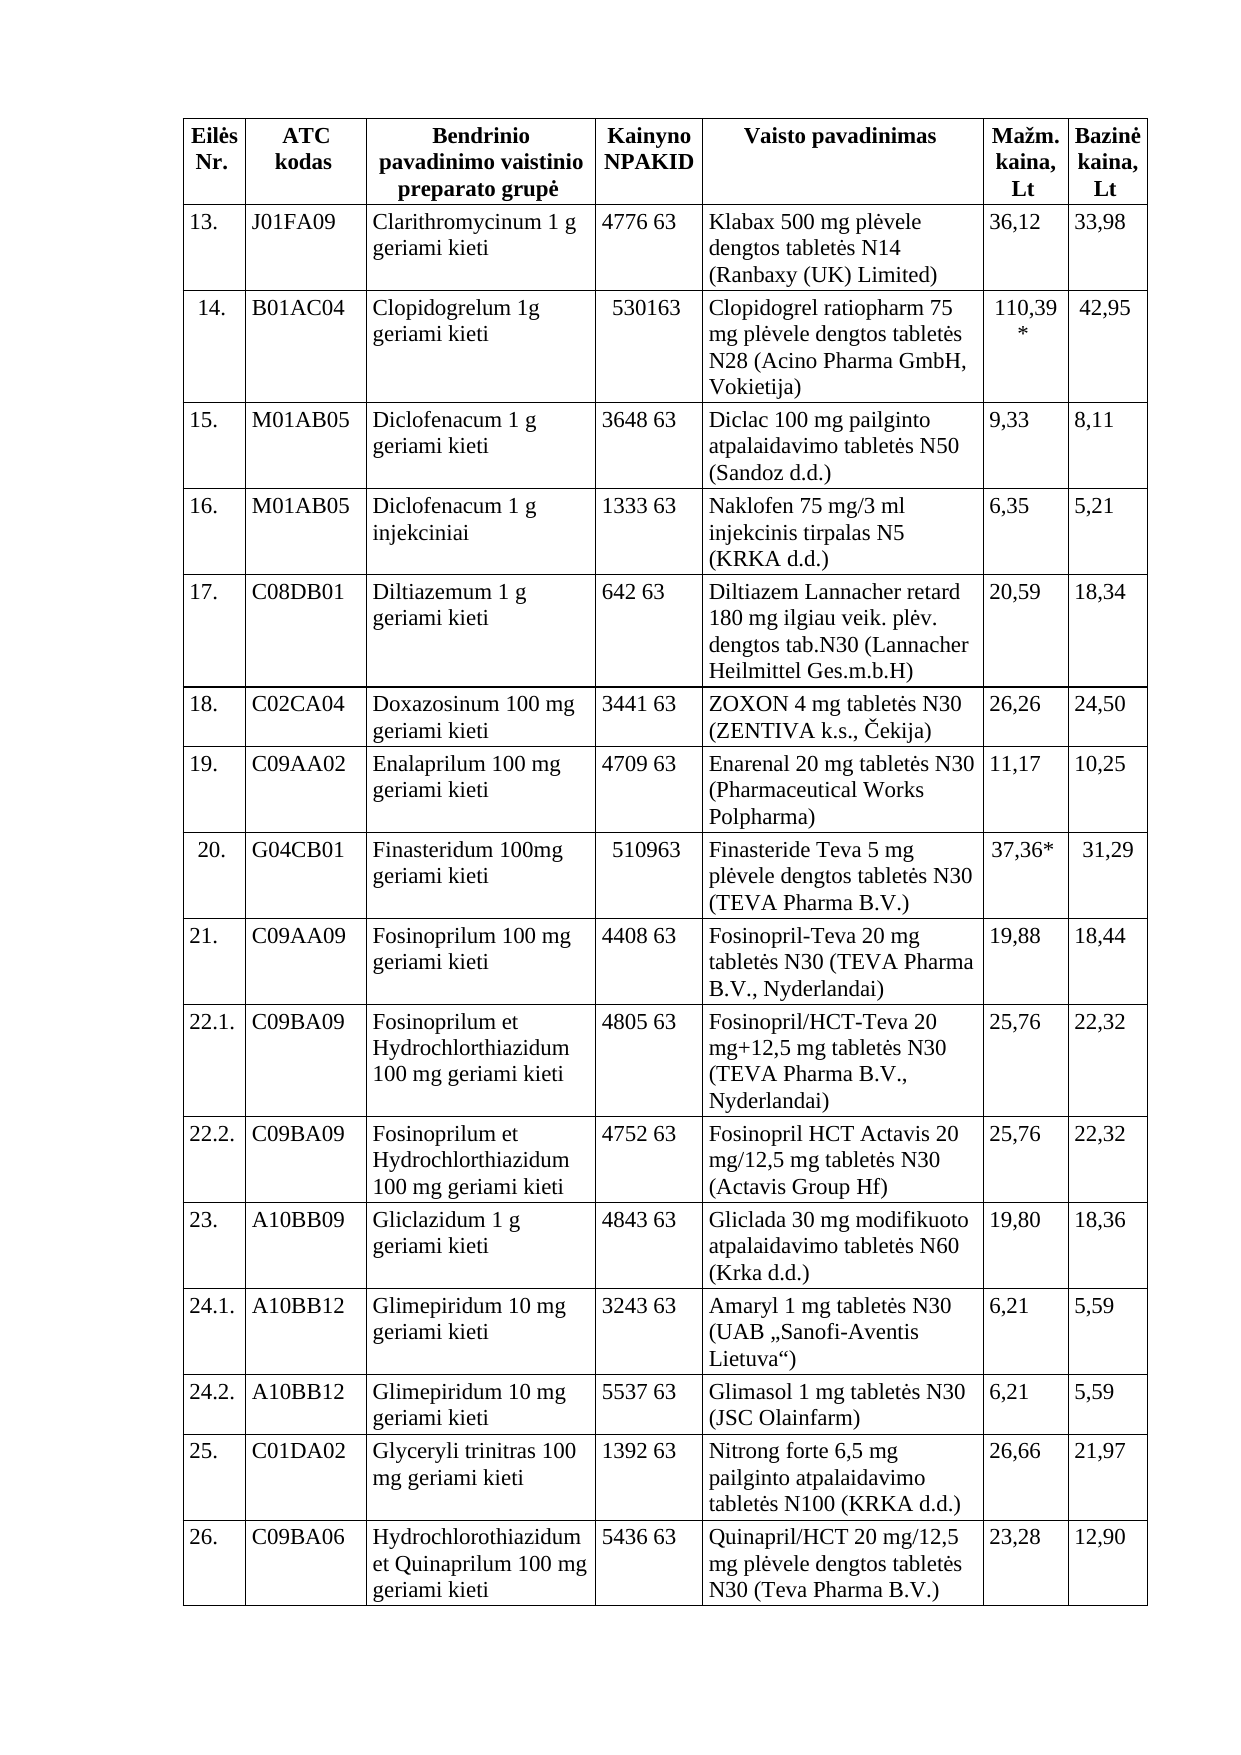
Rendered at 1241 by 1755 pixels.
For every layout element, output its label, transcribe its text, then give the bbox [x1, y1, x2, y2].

table_cell Finasteride Teva 5 mg plėvele dengtos tabletės N30 (TEVA Pharma B.V.) [703, 833, 983, 918]
table_cell 18,34 [1069, 575, 1147, 686]
table_cell Diltiazem Lannacher retard 180 mg ilgiau veik. plėv. dengtos tab.N30 (Lannacher Heilmittel Ges.m.b.H) [703, 575, 983, 686]
table_cell 20. [184, 833, 245, 918]
table_cell C01DA02 [246, 1435, 366, 1519]
table_cell C09BA09 [246, 1005, 366, 1116]
table_cell C09AA02 [246, 747, 366, 832]
table_cell 16. [184, 489, 245, 574]
table_cell 5,59 [1069, 1375, 1147, 1433]
table_cell 31,29 [1069, 833, 1147, 918]
table_cell 12,90 [1069, 1521, 1147, 1605]
table_cell Finasteridum 100mg geriami kieti [367, 833, 595, 918]
table_cell 20,59 [984, 575, 1068, 686]
table_header Bazinė kaina, Lt [1069, 119, 1147, 204]
table_cell 3441 63 [596, 688, 702, 746]
table_cell Naklofen 75 mg/3 ml injekcinis tirpalas N5 (KRKA d.d.) [703, 489, 983, 574]
table_cell 5,59 [1069, 1289, 1147, 1374]
table_cell 24.1. [184, 1289, 245, 1374]
table_cell 5,21 [1069, 489, 1147, 574]
table_cell 4805 63 [596, 1005, 702, 1116]
table_cell 3648 63 [596, 403, 702, 488]
table_cell 18,36 [1069, 1203, 1147, 1288]
table_cell Doxazosinum 100 mg geriami kieti [367, 688, 595, 746]
table_cell C02CA04 [246, 688, 366, 746]
table_cell ZOXON 4 mg tabletės N30 (ZENTIVA k.s., Čekija) [703, 688, 983, 746]
table_cell Gliclazidum 1 g geriami kieti [367, 1203, 595, 1288]
table_cell 22,32 [1069, 1005, 1147, 1116]
table_header Mažm. kaina, Lt [984, 119, 1068, 204]
table_cell 14. [184, 291, 245, 402]
table_cell Clopidogrel ratiopharm 75 mg plėvele dengtos tabletės N28 (Acino Pharma GmbH, Vokietija) [703, 291, 983, 402]
table_cell 4408 63 [596, 919, 702, 1004]
table_cell J01FA09 [246, 205, 366, 290]
table_cell G04CB01 [246, 833, 366, 918]
table_cell Fosinoprilum et Hydrochlorthiazidum 100 mg geriami kieti [367, 1117, 595, 1202]
table_cell 24.2. [184, 1375, 245, 1433]
table_cell Clarithromycinum 1 g geriami kieti [367, 205, 595, 290]
table_cell Diclofenacum 1 g injekciniai [367, 489, 595, 574]
table_header Eilės Nr. [184, 119, 245, 204]
table_cell 5537 63 [596, 1375, 702, 1433]
table_cell 4709 63 [596, 747, 702, 832]
table_cell 8,11 [1069, 403, 1147, 488]
table_cell 17. [184, 575, 245, 686]
table_cell 26. [184, 1521, 245, 1605]
table_cell Glimepiridum 10 mg geriami kieti [367, 1289, 595, 1374]
table_cell 11,17 [984, 747, 1068, 832]
table_cell 1392 63 [596, 1435, 702, 1519]
table_cell Enalaprilum 100 mg geriami kieti [367, 747, 595, 832]
table_cell 9,33 [984, 403, 1068, 488]
table_cell B01AC04 [246, 291, 366, 402]
table_header Kainyno NPAKID [596, 119, 702, 204]
table_cell 25. [184, 1435, 245, 1519]
table_cell Fosinoprilum et Hydrochlorthiazidum 100 mg geriami kieti [367, 1005, 595, 1116]
table_cell Fosinopril-Teva 20 mg tabletės N30 (TEVA Pharma B.V., Nyderlandai) [703, 919, 983, 1004]
table_cell 15. [184, 403, 245, 488]
table_cell A10BB12 [246, 1289, 366, 1374]
table_cell 19. [184, 747, 245, 832]
table_cell Diclac 100 mg pailginto atpalaidavimo tabletės N50 (Sandoz d.d.) [703, 403, 983, 488]
table_header Bendrinio pavadinimo vaistinio preparato grupė [367, 119, 595, 204]
table_cell Glimepiridum 10 mg geriami kieti [367, 1375, 595, 1433]
table_cell 5436 63 [596, 1521, 702, 1605]
table_cell 642 63 [596, 575, 702, 686]
table_cell 25,76 [984, 1005, 1068, 1116]
table_cell M01AB05 [246, 489, 366, 574]
table_cell 110,39* [984, 291, 1068, 402]
table_cell Nitrong forte 6,5 mg pailginto atpalaidavimo tabletės N100 (KRKA d.d.) [703, 1435, 983, 1519]
table_cell 26,66 [984, 1435, 1068, 1519]
table_cell C09BA06 [246, 1521, 366, 1605]
table_cell Quinapril/HCT 20 mg/12,5 mg plėvele dengtos tabletės N30 (Teva Pharma B.V.) [703, 1521, 983, 1605]
table_cell 42,95 [1069, 291, 1147, 402]
table_cell 37,36* [984, 833, 1068, 918]
table_cell 6,21 [984, 1375, 1068, 1433]
table_cell 3243 63 [596, 1289, 702, 1374]
table_cell Gliclada 30 mg modifikuoto atpalaidavimo tabletės N60 (Krka d.d.) [703, 1203, 983, 1288]
table_cell 22.1. [184, 1005, 245, 1116]
table_header Vaisto pavadinimas [703, 119, 983, 204]
table_cell C09AA09 [246, 919, 366, 1004]
table_cell Diclofenacum 1 g geriami kieti [367, 403, 595, 488]
table_cell 36,12 [984, 205, 1068, 290]
table_cell Amaryl 1 mg tabletės N30 (UAB „Sanofi-Aventis Lietuva“) [703, 1289, 983, 1374]
table_cell Enarenal 20 mg tabletės N30 (Pharmaceutical Works Polpharma) [703, 747, 983, 832]
table_cell 6,21 [984, 1289, 1068, 1374]
table_cell 6,35 [984, 489, 1068, 574]
table_cell 25,76 [984, 1117, 1068, 1202]
table_cell M01AB05 [246, 403, 366, 488]
table_cell C09BA09 [246, 1117, 366, 1202]
table_cell 4752 63 [596, 1117, 702, 1202]
table_cell Glyceryli trinitras 100 mg geriami kieti [367, 1435, 595, 1519]
table_cell C08DB01 [246, 575, 366, 686]
table_cell 23. [184, 1203, 245, 1288]
table_cell Hydrochlorothiazidum et Quinaprilum 100 mg geriami kieti [367, 1521, 595, 1605]
table_cell 21. [184, 919, 245, 1004]
table_cell 33,98 [1069, 205, 1147, 290]
table_cell 24,50 [1069, 688, 1147, 746]
table_cell 4776 63 [596, 205, 702, 290]
table_cell 530163 [596, 291, 702, 402]
table_cell 4843 63 [596, 1203, 702, 1288]
table_cell Klabax 500 mg plėvele dengtos tabletės N14 (Ranbaxy (UK) Limited) [703, 205, 983, 290]
table_header ATC kodas [246, 119, 366, 204]
table_cell 18,44 [1069, 919, 1147, 1004]
table_cell 26,26 [984, 688, 1068, 746]
table_cell 510963 [596, 833, 702, 918]
table_cell Fosinopril HCT Actavis 20 mg/12,5 mg tabletės N30 (Actavis Group Hf) [703, 1117, 983, 1202]
table_cell Fosinopril/HCT-Teva 20 mg+12,5 mg tabletės N30 (TEVA Pharma B.V., Nyderlandai) [703, 1005, 983, 1116]
table_cell 19,88 [984, 919, 1068, 1004]
table_cell A10BB09 [246, 1203, 366, 1288]
table_cell 13. [184, 205, 245, 290]
table_cell 23,28 [984, 1521, 1068, 1605]
table_cell 21,97 [1069, 1435, 1147, 1519]
table_cell 18. [184, 688, 245, 746]
table_cell 22.2. [184, 1117, 245, 1202]
table_cell Diltiazemum 1 g geriami kieti [367, 575, 595, 686]
table_cell 19,80 [984, 1203, 1068, 1288]
table_cell 10,25 [1069, 747, 1147, 832]
table_cell 1333 63 [596, 489, 702, 574]
table_cell A10BB12 [246, 1375, 366, 1433]
table_cell 22,32 [1069, 1117, 1147, 1202]
table_cell Glimasol 1 mg tabletės N30 (JSC Olainfarm) [703, 1375, 983, 1433]
table_cell Clopidogrelum 1g geriami kieti [367, 291, 595, 402]
table_cell Fosinoprilum 100 mg geriami kieti [367, 919, 595, 1004]
